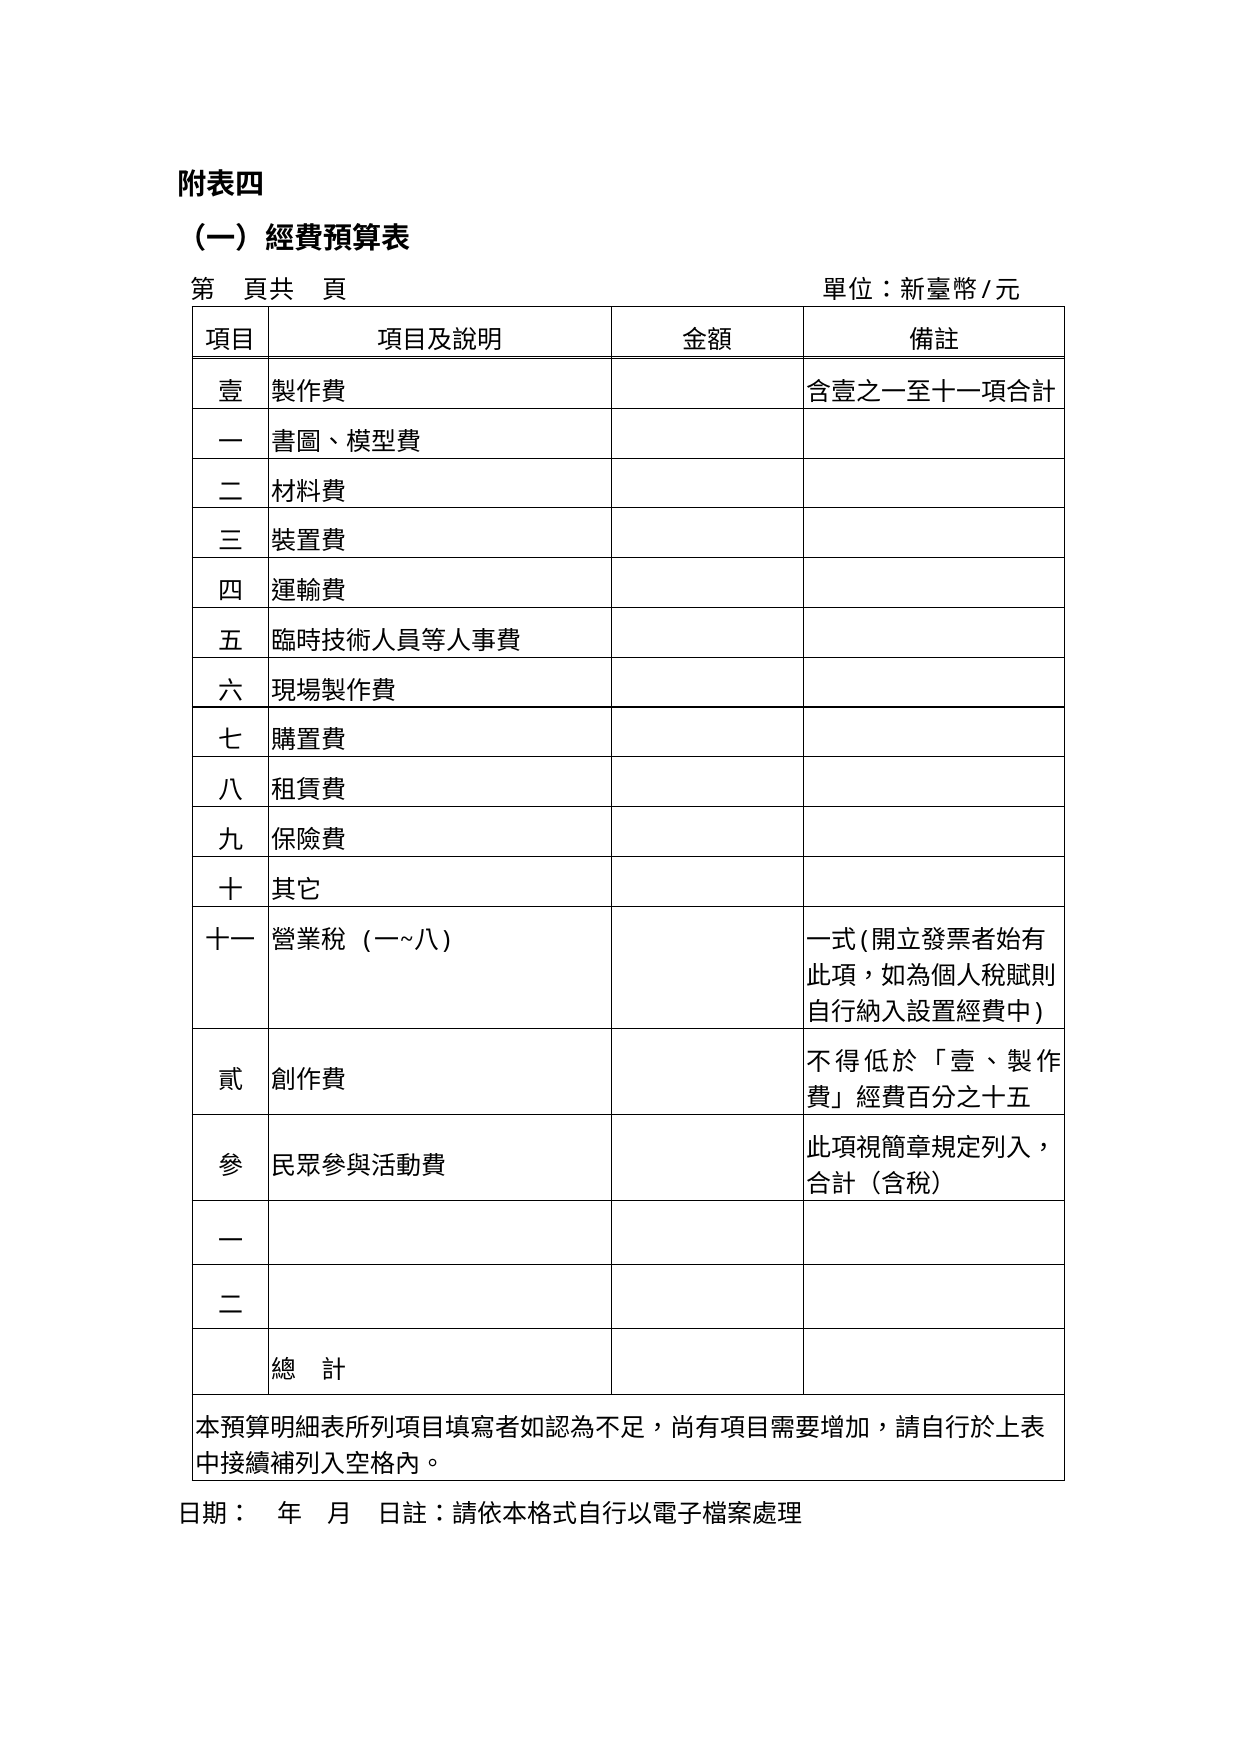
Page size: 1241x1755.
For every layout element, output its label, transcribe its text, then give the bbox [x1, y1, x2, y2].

table_cell 臨時技術人員等人事費 [269, 608, 611, 657]
table_cell 不得低於「壹、製作費」經費百分之十五 [804, 1029, 1064, 1114]
text 第 頁共 頁 單位：新臺幣/元 [177, 270, 1063, 306]
table_cell 租賃費 [269, 757, 611, 806]
table_cell 運輸費 [269, 558, 611, 607]
table_cell [612, 558, 803, 607]
table_cell 貳 [193, 1029, 268, 1114]
table_cell 此項視簡章規定列入，合計（含稅） [804, 1115, 1064, 1200]
table_cell [804, 708, 1064, 756]
table_cell 壹 [193, 359, 268, 408]
table_cell 含壹之一至十一項合計 [804, 359, 1064, 408]
table_cell 九 [193, 807, 268, 856]
table_cell 本預算明細表所列項目填寫者如認為不足，尚有項目需要增加，請自行於上表中接續補列入空格內。 [193, 1395, 1064, 1480]
table_cell [612, 1201, 803, 1264]
table_cell [612, 658, 803, 706]
table_cell [612, 1329, 803, 1394]
table_cell [804, 409, 1064, 457]
table_cell [612, 459, 803, 507]
table_header 項目及說明 [269, 307, 611, 356]
table_header 金額 [612, 307, 803, 356]
table_header 備註 [804, 307, 1064, 356]
table_cell [612, 1115, 803, 1200]
table_cell [612, 508, 803, 557]
table_cell [612, 857, 803, 906]
table_cell 一式(開立發票者始有此項，如為個人稅賦則自行納入設置經費中) [804, 907, 1064, 1028]
text （一）經費預算表 [177, 215, 1063, 257]
table_cell 一 [193, 1201, 268, 1264]
table_cell [804, 1329, 1064, 1394]
table_cell 其它 [269, 857, 611, 906]
table_cell [804, 807, 1064, 856]
table_cell [804, 508, 1064, 557]
table_cell [804, 608, 1064, 657]
table_cell 營業稅 (一~八) [269, 907, 611, 1028]
table_cell 保險費 [269, 807, 611, 856]
table_cell 民眾參與活動費 [269, 1115, 611, 1200]
table_cell 二 [193, 459, 268, 507]
table_cell [612, 409, 803, 457]
table_cell [269, 1201, 611, 1264]
text 日期： 年 月 日註：請依本格式自行以電子檔案處理 [177, 1494, 1063, 1530]
table_cell [193, 1329, 268, 1394]
table_cell 製作費 [269, 359, 611, 408]
table_cell [269, 1265, 611, 1328]
table_cell 四 [193, 558, 268, 607]
table_cell [804, 757, 1064, 806]
table_cell [612, 608, 803, 657]
table_cell [804, 459, 1064, 507]
table_cell [612, 1029, 803, 1114]
table_cell [612, 807, 803, 856]
table_cell [612, 757, 803, 806]
table_cell 書圖、模型費 [269, 409, 611, 457]
table_header 項目 [193, 307, 268, 356]
table_cell 現場製作費 [269, 658, 611, 706]
table_cell 參 [193, 1115, 268, 1200]
table_cell 創作費 [269, 1029, 611, 1114]
table_cell [612, 708, 803, 756]
table_cell 八 [193, 757, 268, 806]
table_cell 購置費 [269, 708, 611, 756]
table_cell [612, 1265, 803, 1328]
table_cell 材料費 [269, 459, 611, 507]
table_cell [612, 359, 803, 408]
table_cell [804, 857, 1064, 906]
table_cell 七 [193, 708, 268, 756]
table_cell 十 [193, 857, 268, 906]
table_cell 五 [193, 608, 268, 657]
table_cell [804, 1265, 1064, 1328]
table_cell [804, 558, 1064, 607]
table_cell 六 [193, 658, 268, 706]
table_cell 三 [193, 508, 268, 557]
table_cell [804, 1201, 1064, 1264]
text 附表四 [177, 160, 1063, 202]
table_cell 二 [193, 1265, 268, 1328]
table_cell 總 計 [269, 1329, 611, 1394]
table_cell 裝置費 [269, 508, 611, 557]
table_cell [804, 658, 1064, 706]
table_cell 十一 [193, 907, 268, 1028]
table_cell [612, 907, 803, 1028]
table_cell 一 [193, 409, 268, 457]
